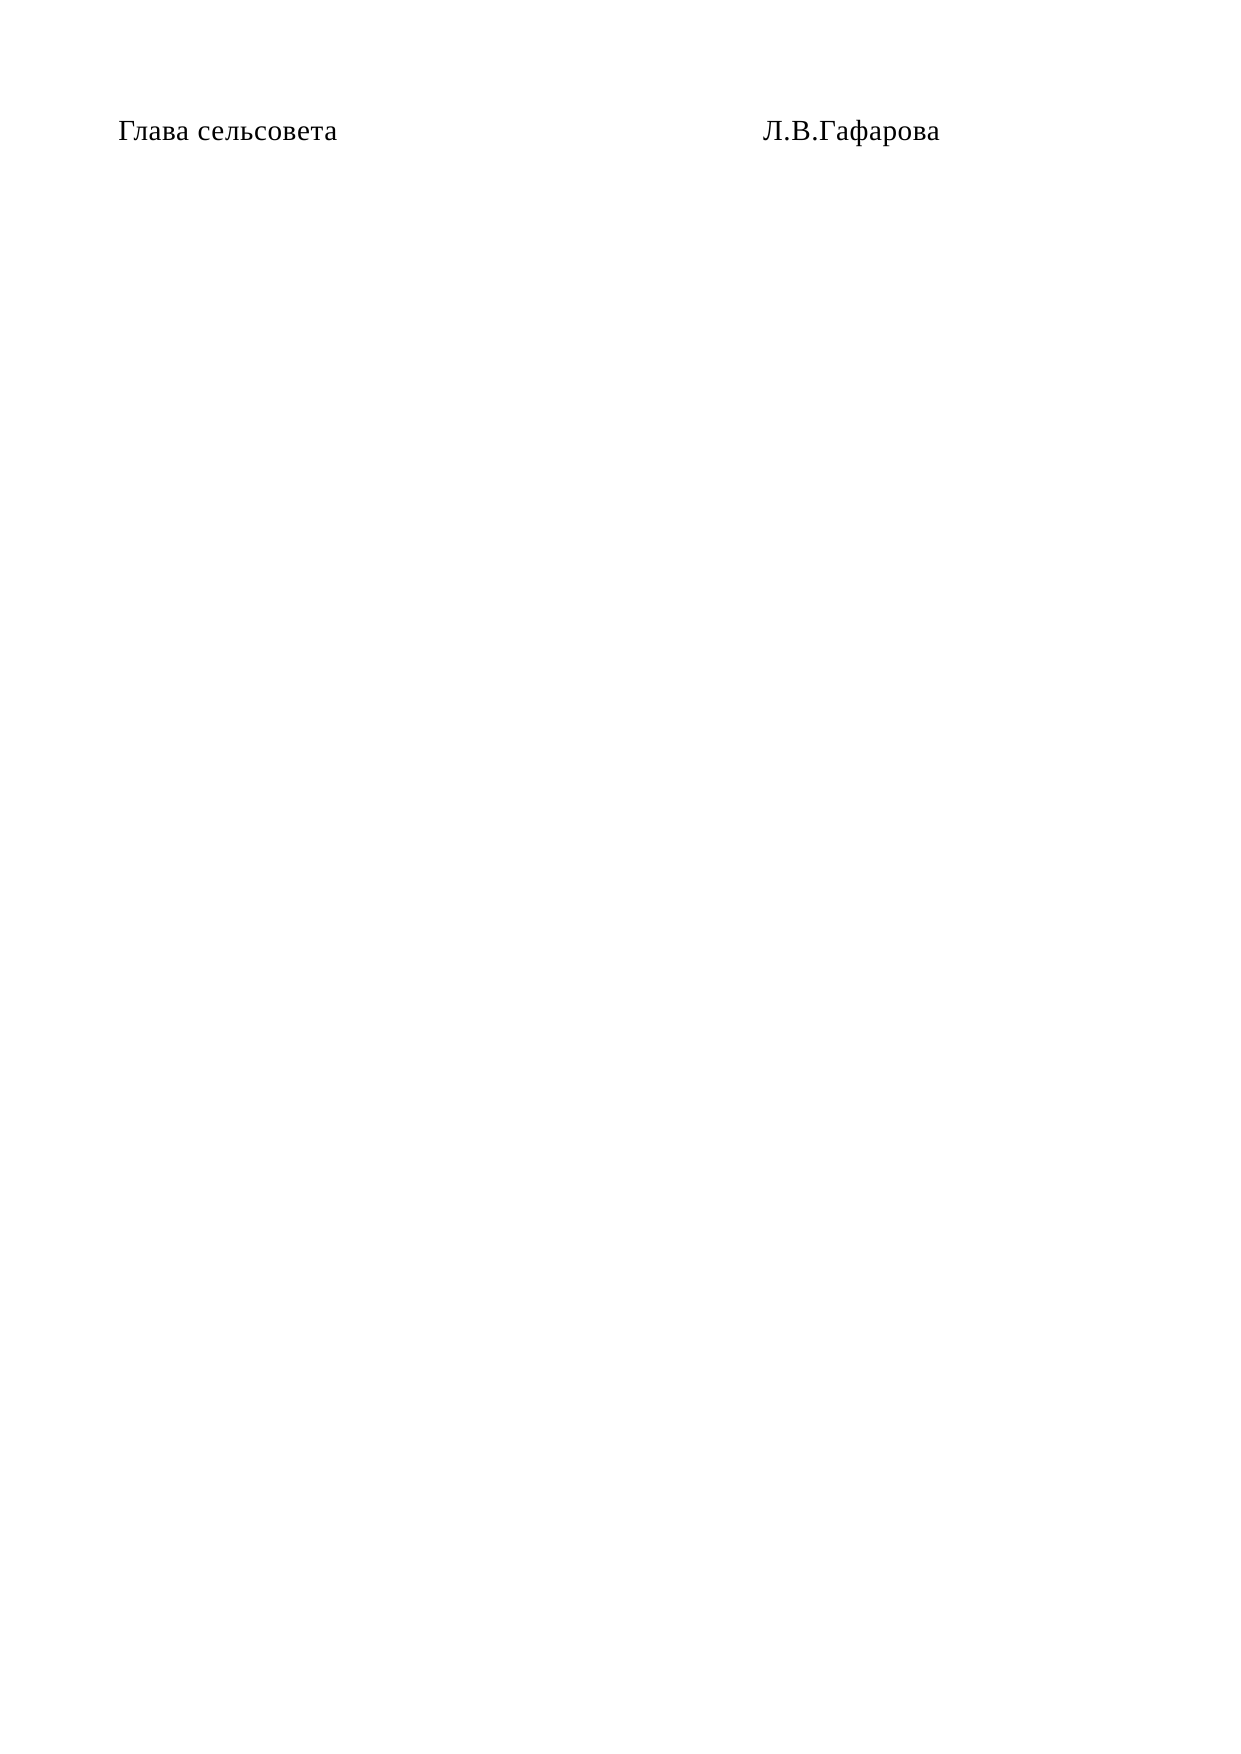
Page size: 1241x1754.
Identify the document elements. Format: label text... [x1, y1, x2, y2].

text Глава сельсовета Л.В.Гафарова [943, 118, 1118, 146]
